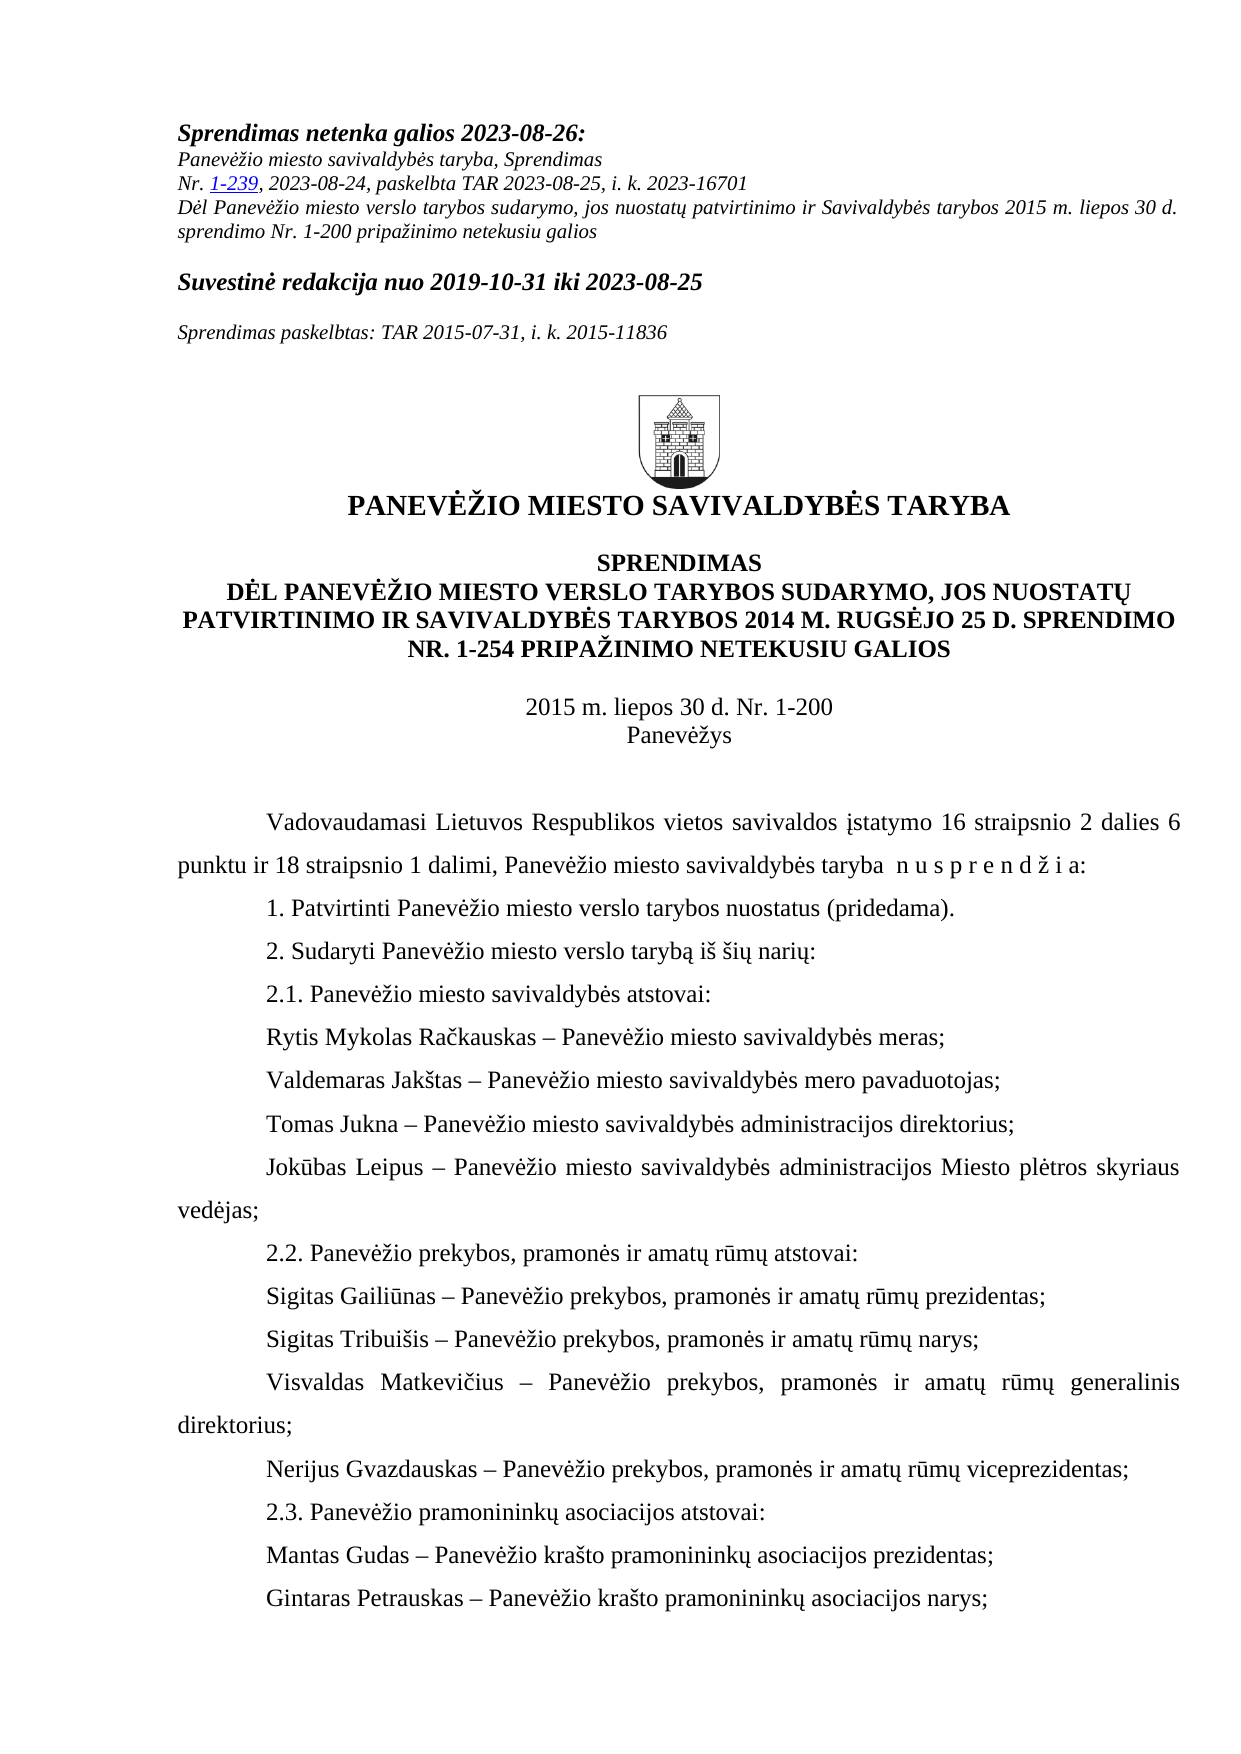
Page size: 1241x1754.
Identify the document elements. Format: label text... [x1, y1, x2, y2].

text SPRENDIMAS [177, 548, 1181, 577]
text Vadovaudamasi Lietuvos Respublikos vietos savivaldos įstatymo 16 straipsnio 2 dalies 6 punktu ir 18 straipsnio 1 dalimi, Panevėžio miesto savivaldybės taryba n u s p r e n d ž i a: [177, 807, 1181, 879]
text 2.1. Panevėžio miesto savivaldybės atstovai: [177, 979, 1181, 1008]
text Sprendimas netenka galios 2023-08-26: [177, 118, 1181, 147]
text Panevėžys [177, 721, 1181, 749]
text Rytis Mykolas Račkauskas – Panevėžio miesto savivaldybės meras; [177, 1022, 1181, 1051]
text Nerijus Gvazdauskas – Panevėžio prekybos, pramonės ir amatų rūmų viceprezidentas; [177, 1454, 1181, 1482]
text Valdemaras Jakštas – Panevėžio miesto savivaldybės mero pavaduotojas; [177, 1066, 1181, 1094]
text Sigitas Gailiūnas – Panevėžio prekybos, pramonės ir amatų rūmų prezidentas; [177, 1281, 1181, 1310]
text Suvestinė redakcija nuo 2019-10-31 iki 2023-08-25 [177, 267, 1181, 296]
text 2015 m. liepos 30 d. Nr. 1-200 [177, 692, 1181, 721]
text DĖL PANEVĖŽIO MIESTO VERSLO TARYBOS SUDARYMO, JOS NUOSTATŲ PATVIRTINIMO IR SAVIVALDYBĖS TARYBOS 2014 M. RUGSĖJO 25 D. SPRENDIMO NR. 1-254 PRIPAŽINIMO NETEKUSIU GALIOS [177, 577, 1181, 663]
text Sprendimas paskelbtas: TAR 2015-07-31, i. k. 2015-11836 [177, 320, 1181, 344]
text Panevėžio miesto savivaldybės taryba, Sprendimas [177, 147, 1181, 171]
text 2.2. Panevėžio prekybos, pramonės ir amatų rūmų atstovai: [177, 1238, 1181, 1267]
text PANEVĖŽIO MIESTO SAVIVALDYBĖS TARYBA [177, 488, 1181, 522]
text Nr. 1-239, 2023-08-24, paskelbta TAR 2023-08-25, i. k. 2023-16701 [177, 171, 1181, 195]
text 2. Sudaryti Panevėžio miesto verslo tarybą iš šių narių: [177, 936, 1181, 965]
text 2.3. Panevėžio pramonininkų asociacijos atstovai: [177, 1497, 1181, 1526]
text Sigitas Tribuišis – Panevėžio prekybos, pramonės ir amatų rūmų narys; [177, 1324, 1181, 1353]
text Tomas Jukna – Panevėžio miesto savivaldybės administracijos direktorius; [177, 1109, 1181, 1137]
text 1. Patvirtinti Panevėžio miesto verslo tarybos nuostatus (pridedama). [177, 893, 1181, 922]
text Jokūbas Leipus – Panevėžio miesto savivaldybės administracijos Miesto plėtros skyriaus vedėjas; [177, 1152, 1181, 1224]
text Mantas Gudas – Panevėžio krašto pramonininkų asociacijos prezidentas; [177, 1540, 1181, 1569]
text Visvaldas Matkevičius – Panevėžio prekybos, pramonės ir amatų rūmų generalinis direktorius; [177, 1367, 1181, 1439]
text Gintaras Petrauskas – Panevėžio krašto pramonininkų asociacijos narys; [177, 1583, 1181, 1612]
text Dėl Panevėžio miesto verslo tarybos sudarymo, jos nuostatų patvirtinimo ir Savivaldybės tarybos 2015 m. liepos 30 d. sprendimo Nr. 1-200 pripažinimo netekusiu galios [177, 195, 1181, 243]
